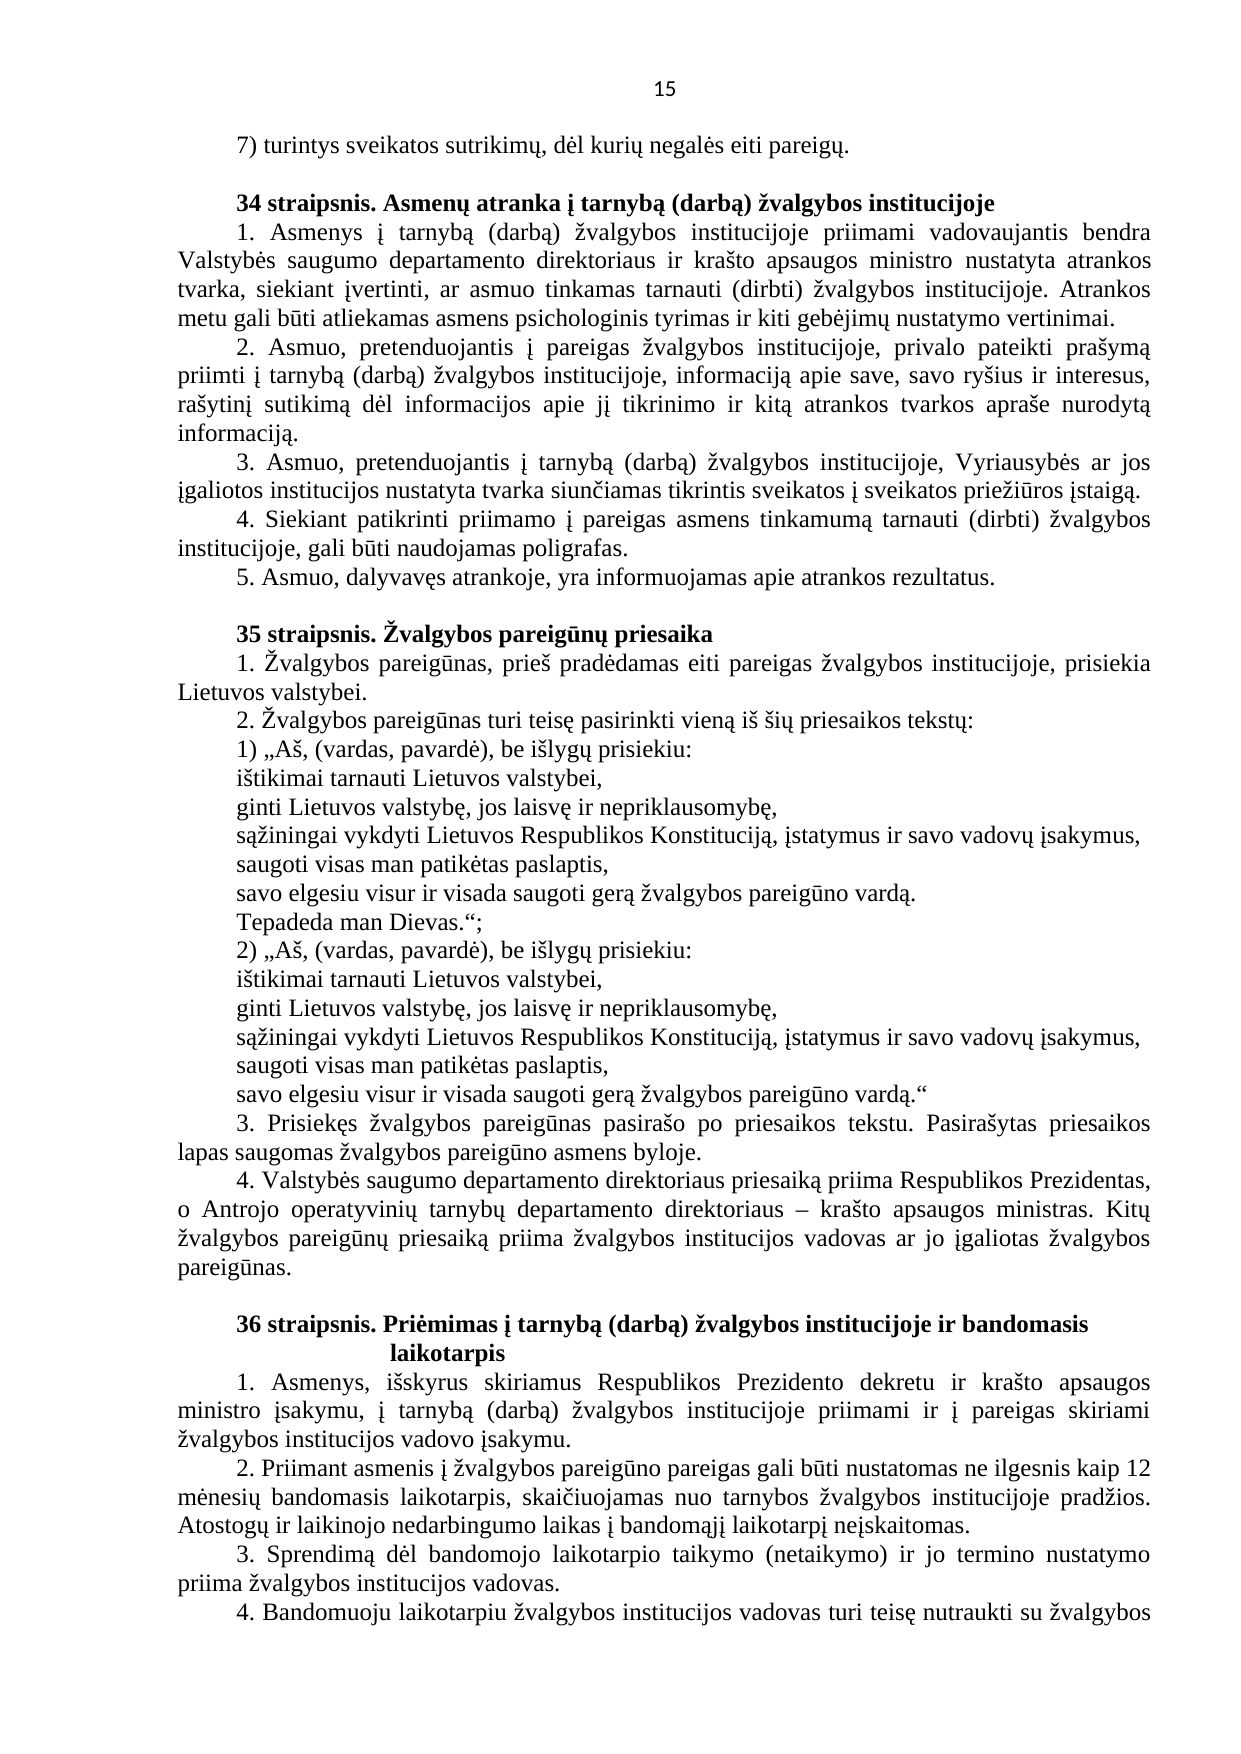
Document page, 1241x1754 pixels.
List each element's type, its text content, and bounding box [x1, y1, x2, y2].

text saugoti visas man patikėtas paslaptis, [177, 849, 1152, 878]
text 1. Asmenys į tarnybą (darbą) žvalgybos institucijoje priimami vadovaujantis bendra Valstybės saugumo departamento direktoriaus ir krašto apsaugos ministro nustatyta atrankos tvarka, siekiant įvertinti, ar asmuo tinkamas tarnauti (dirbti) žvalgybos institucijoje. Atrankos metu gali būti atliekamas asmens psichologinis tyrimas ir kiti gebėjimų nustatymo vertinimai. [177, 217, 1152, 332]
text saugoti visas man patikėtas paslaptis, [177, 1051, 1152, 1079]
text 2. Asmuo, pretenduojantis į pareigas žvalgybos institucijoje, privalo pateikti prašymą priimti į tarnybą (darbą) žvalgybos institucijoje, informaciją apie save, savo ryšius ir interesus, rašytinį sutikimą dėl informacijos apie jį tikrinimo ir kitą atrankos tvarkos apraše nurodytą informaciją. [177, 332, 1152, 447]
text 36 straipsnis. Priėmimas į tarnybą (darbą) žvalgybos institucijoje ir bandomasis laikotarpis [236, 1309, 1152, 1367]
text 4. Valstybės saugumo departamento direktoriaus priesaiką priima Respublikos Prezidentas, o Antrojo operatyvinių tarnybų departamento direktoriaus – krašto apsaugos ministras. Kitų žvalgybos pareigūnų priesaiką priima žvalgybos institucijos vadovas ar jo įgaliotas žvalgybos pareigūnas. [177, 1166, 1152, 1281]
text 3. Prisiekęs žvalgybos pareigūnas pasirašo po priesaikos tekstu. Pasirašytas priesaikos lapas saugomas žvalgybos pareigūno asmens byloje. [177, 1108, 1152, 1166]
text ginti Lietuvos valstybę, jos laisvę ir nepriklausomybę, [177, 993, 1152, 1022]
text savo elgesiu visur ir visada saugoti gerą žvalgybos pareigūno vardą. [177, 878, 1152, 907]
text 1) „Aš, (vardas, pavardė), be išlygų prisiekiu: [177, 734, 1152, 763]
text 5. Asmuo, dalyvavęs atrankoje, yra informuojamas apie atrankos rezultatus. [177, 562, 1152, 591]
text ištikimai tarnauti Lietuvos valstybei, [177, 763, 1152, 792]
text 35 straipsnis. Žvalgybos pareigūnų priesaika [177, 619, 1152, 648]
text 1. Asmenys, išskyrus skiriamus Respublikos Prezidento dekretu ir krašto apsaugos ministro įsakymu, į tarnybą (darbą) žvalgybos institucijoje priimami ir į pareigas skiriami žvalgybos institucijos vadovo įsakymu. [177, 1367, 1152, 1453]
text 1. Žvalgybos pareigūnas, prieš pradėdamas eiti pareigas žvalgybos institucijoje, prisiekia Lietuvos valstybei. [177, 648, 1152, 706]
text 4. Bandomuoju laikotarpiu žvalgybos institucijos vadovas turi teisę nutraukti su žvalgybos [177, 1597, 1152, 1626]
text Tepadeda man Dievas.“; [177, 907, 1152, 936]
text sąžiningai vykdyti Lietuvos Respublikos Konstituciją, įstatymus ir savo vadovų įsakymus, [177, 1022, 1152, 1051]
text 3. Asmuo, pretenduojantis į tarnybą (darbą) žvalgybos institucijoje, Vyriausybės ar jos įgaliotos institucijos nustatyta tvarka siunčiamas tikrintis sveikatos į sveikatos priežiūros įstaigą. [177, 447, 1152, 504]
text ginti Lietuvos valstybę, jos laisvę ir nepriklausomybę, [177, 792, 1152, 821]
text 7) turintys sveikatos sutrikimų, dėl kurių negalės eiti pareigų. [177, 131, 1152, 159]
text ištikimai tarnauti Lietuvos valstybei, [177, 964, 1152, 993]
text savo elgesiu visur ir visada saugoti gerą žvalgybos pareigūno vardą.“ [177, 1079, 1152, 1108]
text 2. Priimant asmenis į žvalgybos pareigūno pareigas gali būti nustatomas ne ilgesnis kaip 12 mėnesių bandomasis laikotarpis, skaičiuojamas nuo tarnybos žvalgybos institucijoje pradžios. Atostogų ir laikinojo nedarbingumo laikas į bandomąjį laikotarpį neįskaitomas. [177, 1453, 1152, 1539]
text 4. Siekiant patikrinti priimamo į pareigas asmens tinkamumą tarnauti (dirbti) žvalgybos institucijoje, gali būti naudojamas poligrafas. [177, 504, 1152, 562]
text 2. Žvalgybos pareigūnas turi teisę pasirinkti vieną iš šių priesaikos tekstų: [177, 706, 1152, 734]
text 34 straipsnis. Asmenų atranka į tarnybą (darbą) žvalgybos institucijoje [177, 188, 1152, 217]
text 2) „Aš, (vardas, pavardė), be išlygų prisiekiu: [177, 936, 1152, 964]
text sąžiningai vykdyti Lietuvos Respublikos Konstituciją, įstatymus ir savo vadovų įsakymus, [177, 821, 1152, 849]
text 3. Sprendimą dėl bandomojo laikotarpio taikymo (netaikymo) ir jo termino nustatymo priima žvalgybos institucijos vadovas. [177, 1539, 1152, 1597]
